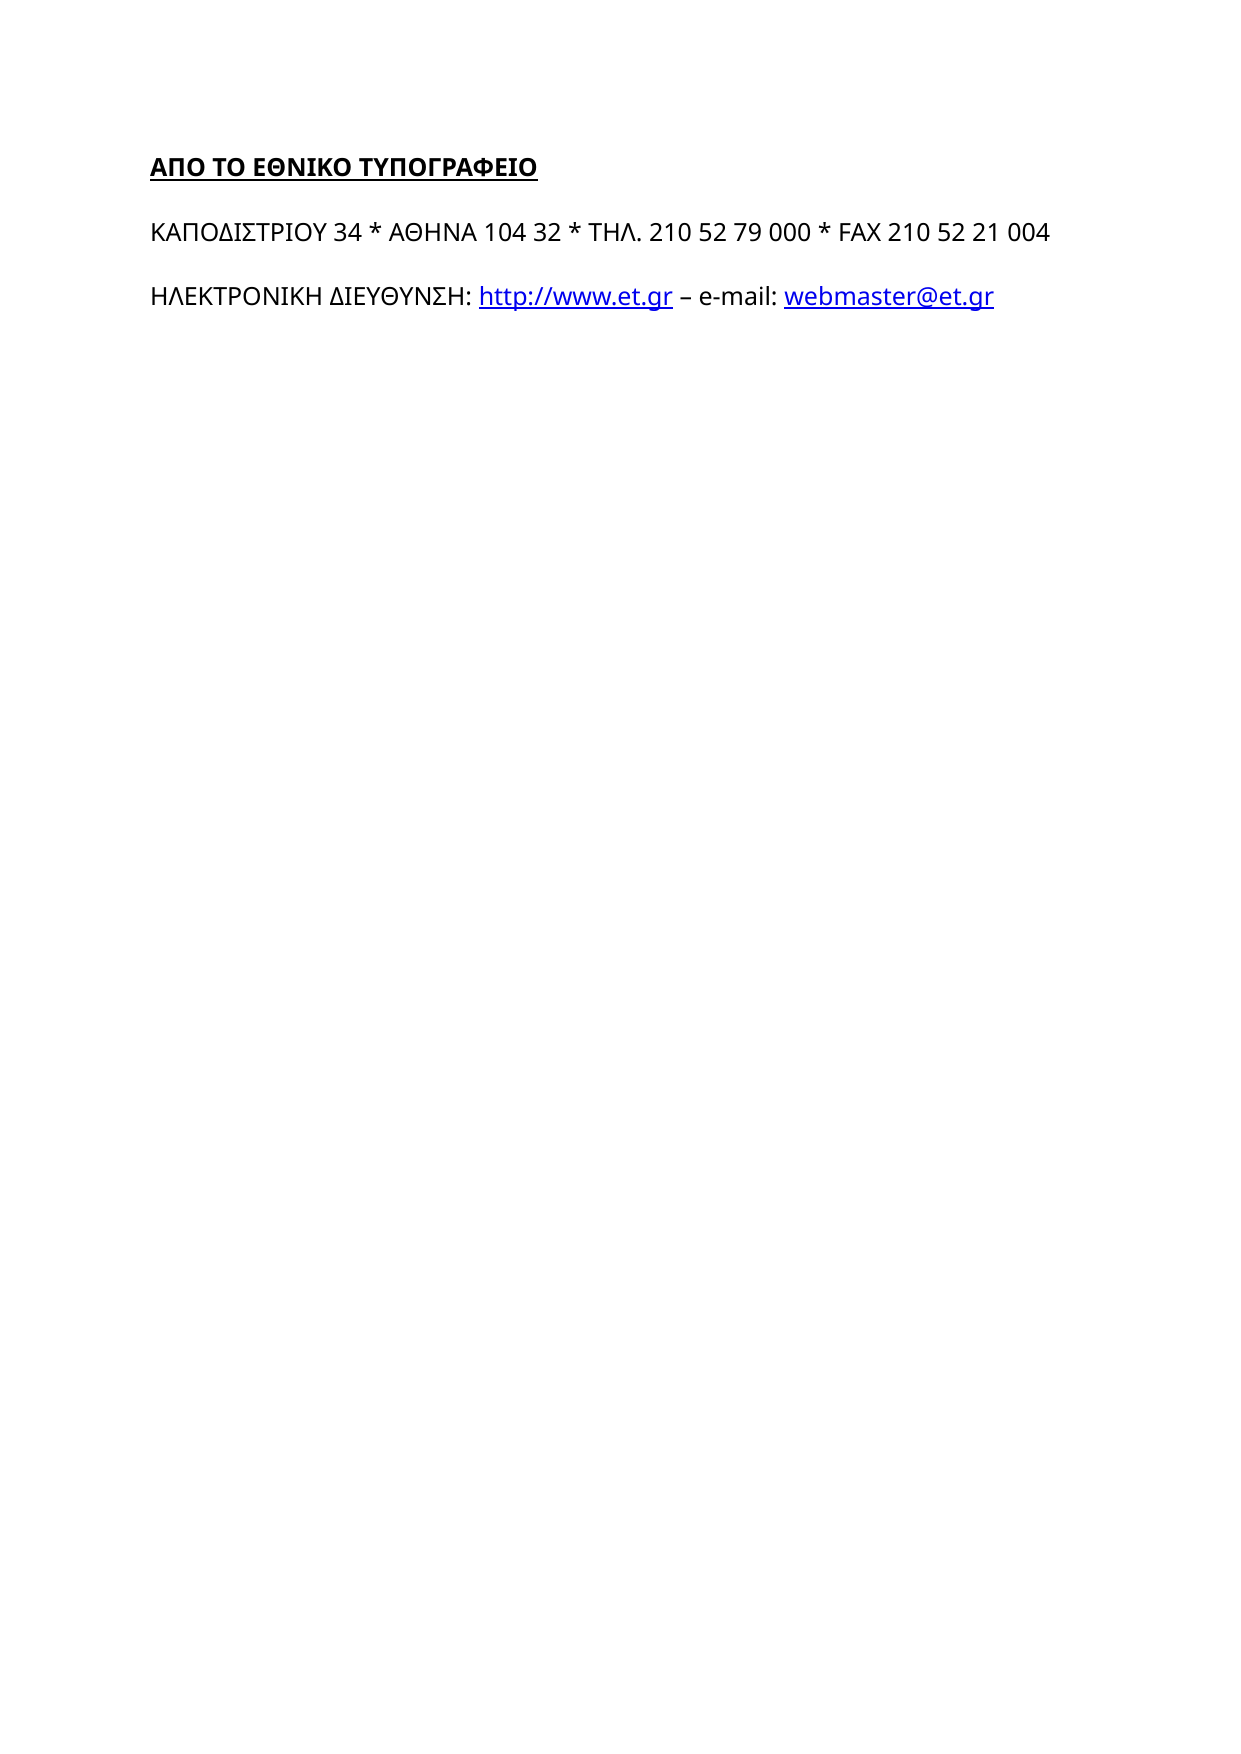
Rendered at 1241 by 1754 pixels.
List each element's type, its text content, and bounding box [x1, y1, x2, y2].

text ΗΛΕΚΤΡΟΝΙΚΗ ΔΙΕΥΘΥΝΣΗ: http://www.et.gr – e-mail: webmaster@et.gr [150, 278, 1090, 312]
text ΚΑΠΟΔΙΣΤΡΙΟΥ 34 * ΑΘΗΝΑ 104 32 * ΤΗΛ. 210 52 79 000 * FAX 210 52 21 004 [150, 214, 1090, 248]
text ΑΠΟ ΤΟ ΕΘΝΙΚΟ ΤΥΠΟΓΡΑΦΕΙΟ [150, 150, 1090, 184]
